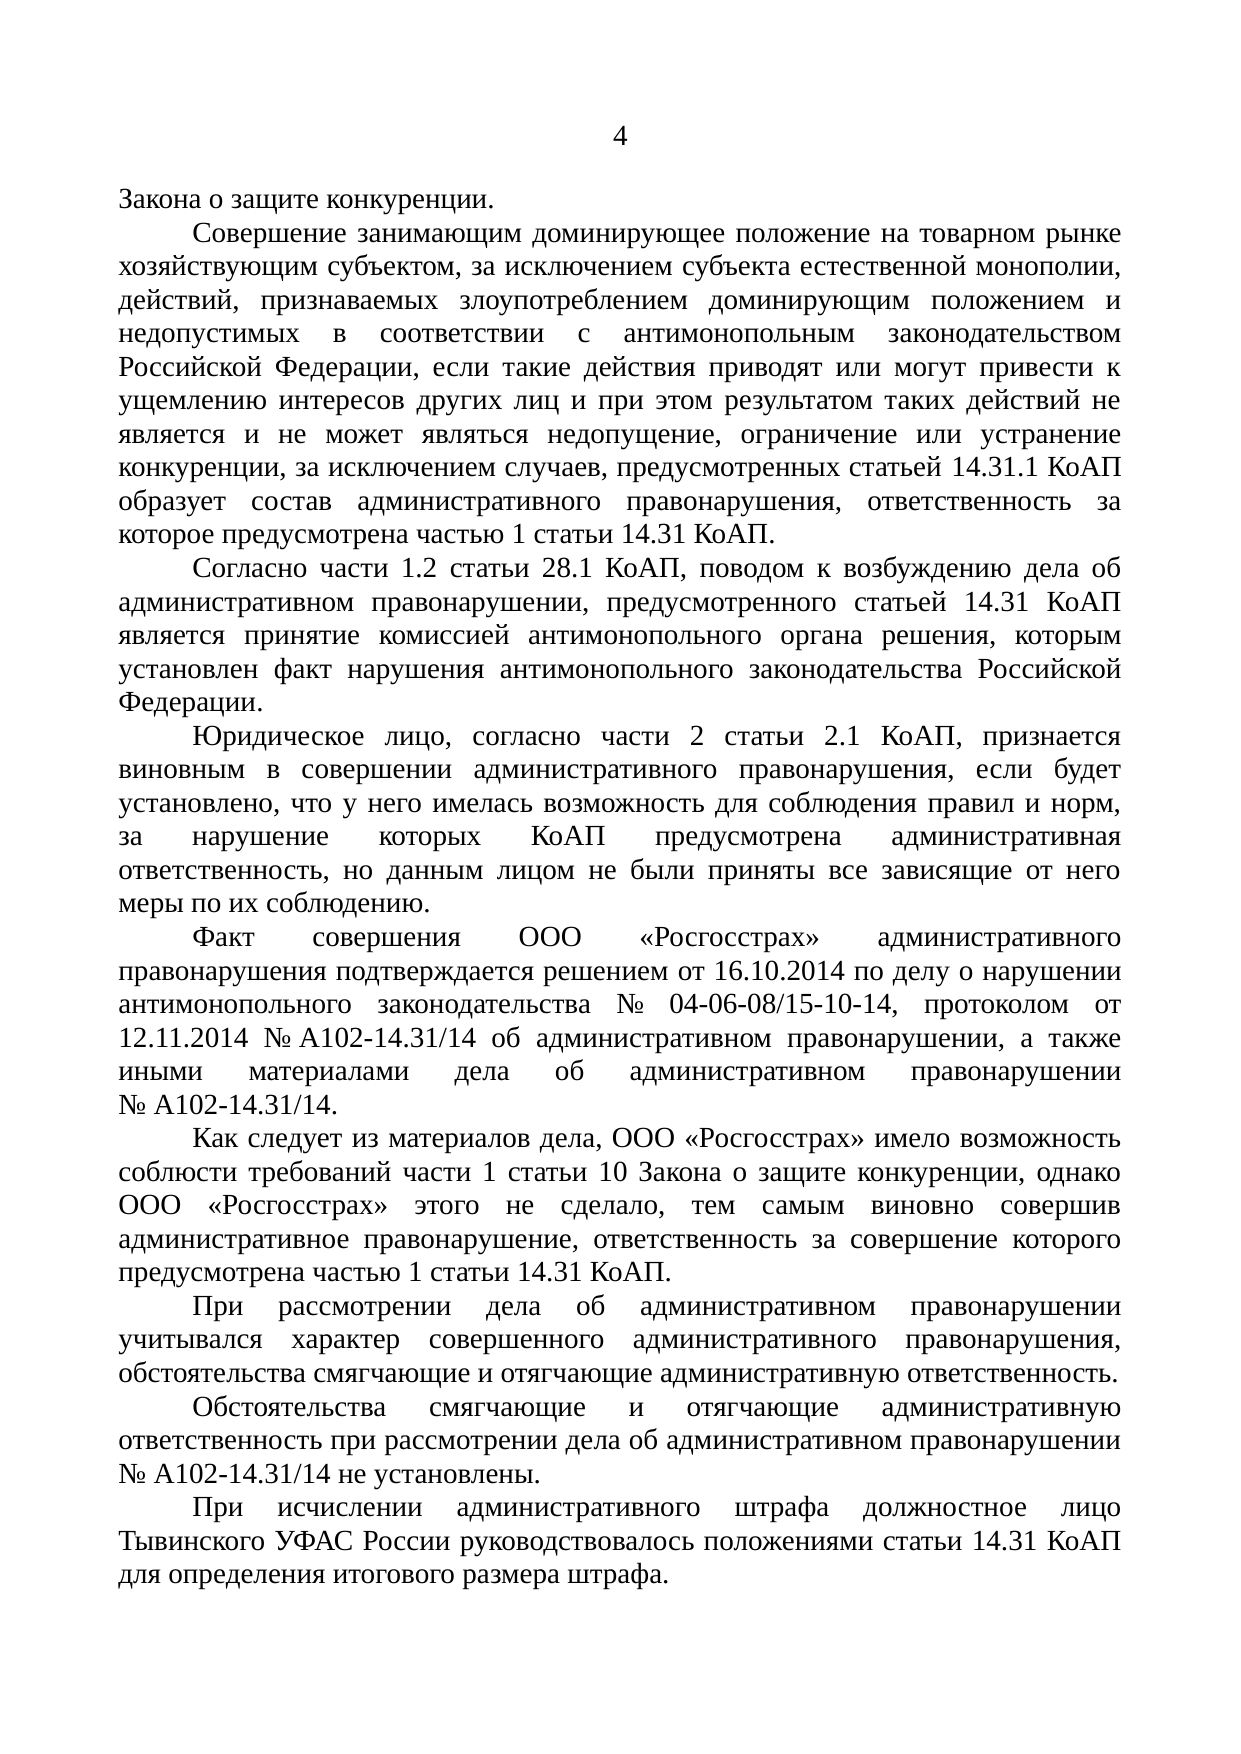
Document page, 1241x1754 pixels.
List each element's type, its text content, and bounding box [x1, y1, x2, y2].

text При рассмотрении дела об административном правонарушении учитывался характер совершенного административного правонарушения, обстоятельства смягчающие и отягчающие административную ответственность. [118, 1288, 1122, 1389]
text Согласно части 1.2 статьи 28.1 КоАП, поводом к возбуждению дела об административном правонарушении, предусмотренного статьей 14.31 КоАП является принятие комиссией антимонопольного органа решения, которым установлен факт нарушения антимонопольного законодательства Российской Федерации. [118, 550, 1122, 718]
text Как следует из материалов дела, ООО «Росгосстрах» имело возможность соблюсти требований части 1 статьи 10 Закона о защите конкуренции, однако ООО «Росгосстрах» этого не сделало, тем самым виновно совершив административное правонарушение, ответственность за совершение которого предусмотрена частью 1 статьи 14.31 КоАП. [118, 1120, 1122, 1288]
text Обстоятельства смягчающие и отягчающие административную ответственность при рассмотрении дела об административном правонарушении № А102-14.31/14 не установлены. [118, 1389, 1122, 1489]
text При исчислении административного штрафа должностное лицо Тывинского УФАС России руководствовалось положениями статьи 14.31 КоАП для определения итогового размера штрафа. [118, 1489, 1122, 1590]
text Закона о защите конкуренции. [118, 181, 1122, 215]
text Совершение занимающим доминирующее положение на товарном рынке хозяйствующим субъектом, за исключением субъекта естественной монополии, действий, признаваемых злоупотреблением доминирующим положением и недопустимых в соответствии с антимонопольным законодательством Российской Федерации, если такие действия приводят или могут привести к ущемлению интересов других лиц и при этом результатом таких действий не является и не может являться недопущение, ограничение или устранение конкуренции, за исключением случаев, предусмотренных статьей 14.31.1 КоАП образует состав административного правонарушения, ответственность за которое предусмотрена частью 1 статьи 14.31 КоАП. [118, 215, 1122, 550]
text Юридическое лицо, согласно части 2 статьи 2.1 КоАП, признается виновным в совершении административного правонарушения, если будет установлено, что у него имелась возможность для соблюдения правил и норм, за нарушение которых КоАП предусмотрена административная ответственность, но данным лицом не были приняты все зависящие от него меры по их соблюдению. [118, 718, 1122, 919]
text Факт совершения ООО «Росгосстрах» административного правонарушения подтверждается решением от 16.10.2014 по делу о нарушении антимонопольного законодательства № 04-06-08/15-10-14, протоколом от 12.11.2014 № А102-14.31/14 об административном правонарушении, а также иными материалами дела об административном правонарушении № А102-14.31/14. [118, 919, 1122, 1120]
